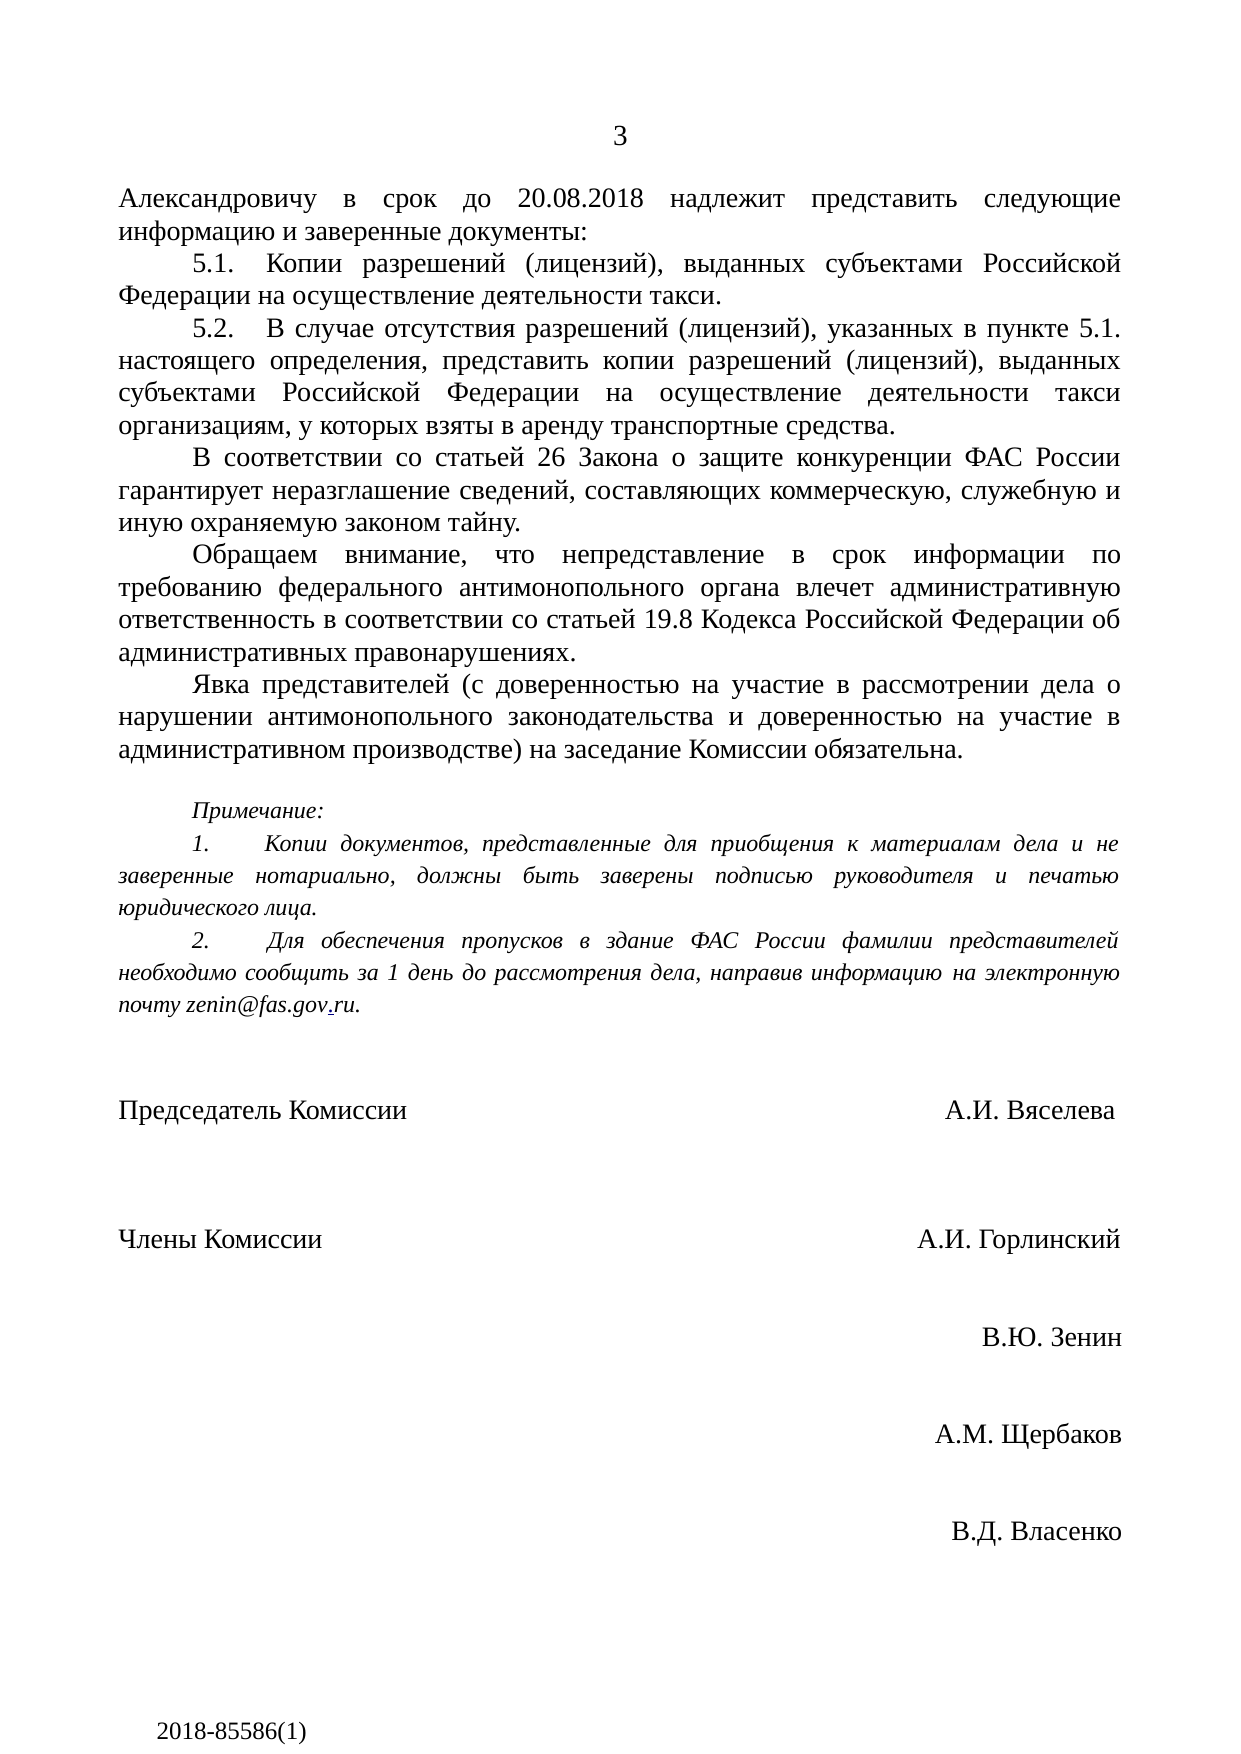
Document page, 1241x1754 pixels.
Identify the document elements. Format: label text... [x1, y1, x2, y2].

text Примечание: [118, 797, 1122, 824]
text Председатель Комиссии А.И. Вяселева [118, 1093, 1122, 1125]
text 2. Для обеспечения пропусков в здание ФАС России фамилии представителей необходимо сообщить за 1 день до рассмотрения дела, направив информацию на электронную почту zenin@fas.gov.ru. [118, 926, 1122, 1018]
text В.Д. Власенко [118, 1514, 1122, 1546]
text Явка представителей (с доверенностью на участие в рассмотрении дела о нарушении антимонопольного законодательства и доверенностью на участие в административном производстве) на заседание Комиссии обязательна. [118, 667, 1122, 764]
text А.М. Щербаков [118, 1417, 1122, 1449]
text Александровичу в срок до 20.08.2018 надлежит представить следующие информацию и заверенные документы: [118, 181, 1122, 246]
text В.Ю. Зенин [118, 1319, 1122, 1352]
list Обращаем внимание, что непредставление в срок информации по требованию федерального антимонопольного органа влечет административную ответственность в соответствии со статьей 19.8 Кодекса Российской Федерации об административных правонарушениях. [118, 537, 1122, 667]
text 1. Копии документов, представленные для приобщения к материалам дела и не заверенные нотариально, должны быть заверены подписью руководителя и печатью юридического лица. [118, 829, 1122, 921]
text В соответствии со статьей 26 Закона о защите конкуренции ФАС России гарантирует неразглашение сведений, составляющих коммерческую, служебную и иную охраняемую законом тайну. [118, 440, 1122, 537]
text 5.1. Копии разрешений (лицензий), выданных субъектами Российской Федерации на осуществление деятельности такси. [118, 246, 1122, 311]
text Члены Комиссии А.И. Горлинский [118, 1222, 1122, 1255]
text 5.2. В случае отсутствия разрешений (лицензий), указанных в пункте 5.1. настоящего определения, представить копии разрешений (лицензий), выданных субъектами Российской Федерации на осуществление деятельности такси организациям, у которых взяты в аренду транспортные средства. [118, 311, 1122, 440]
